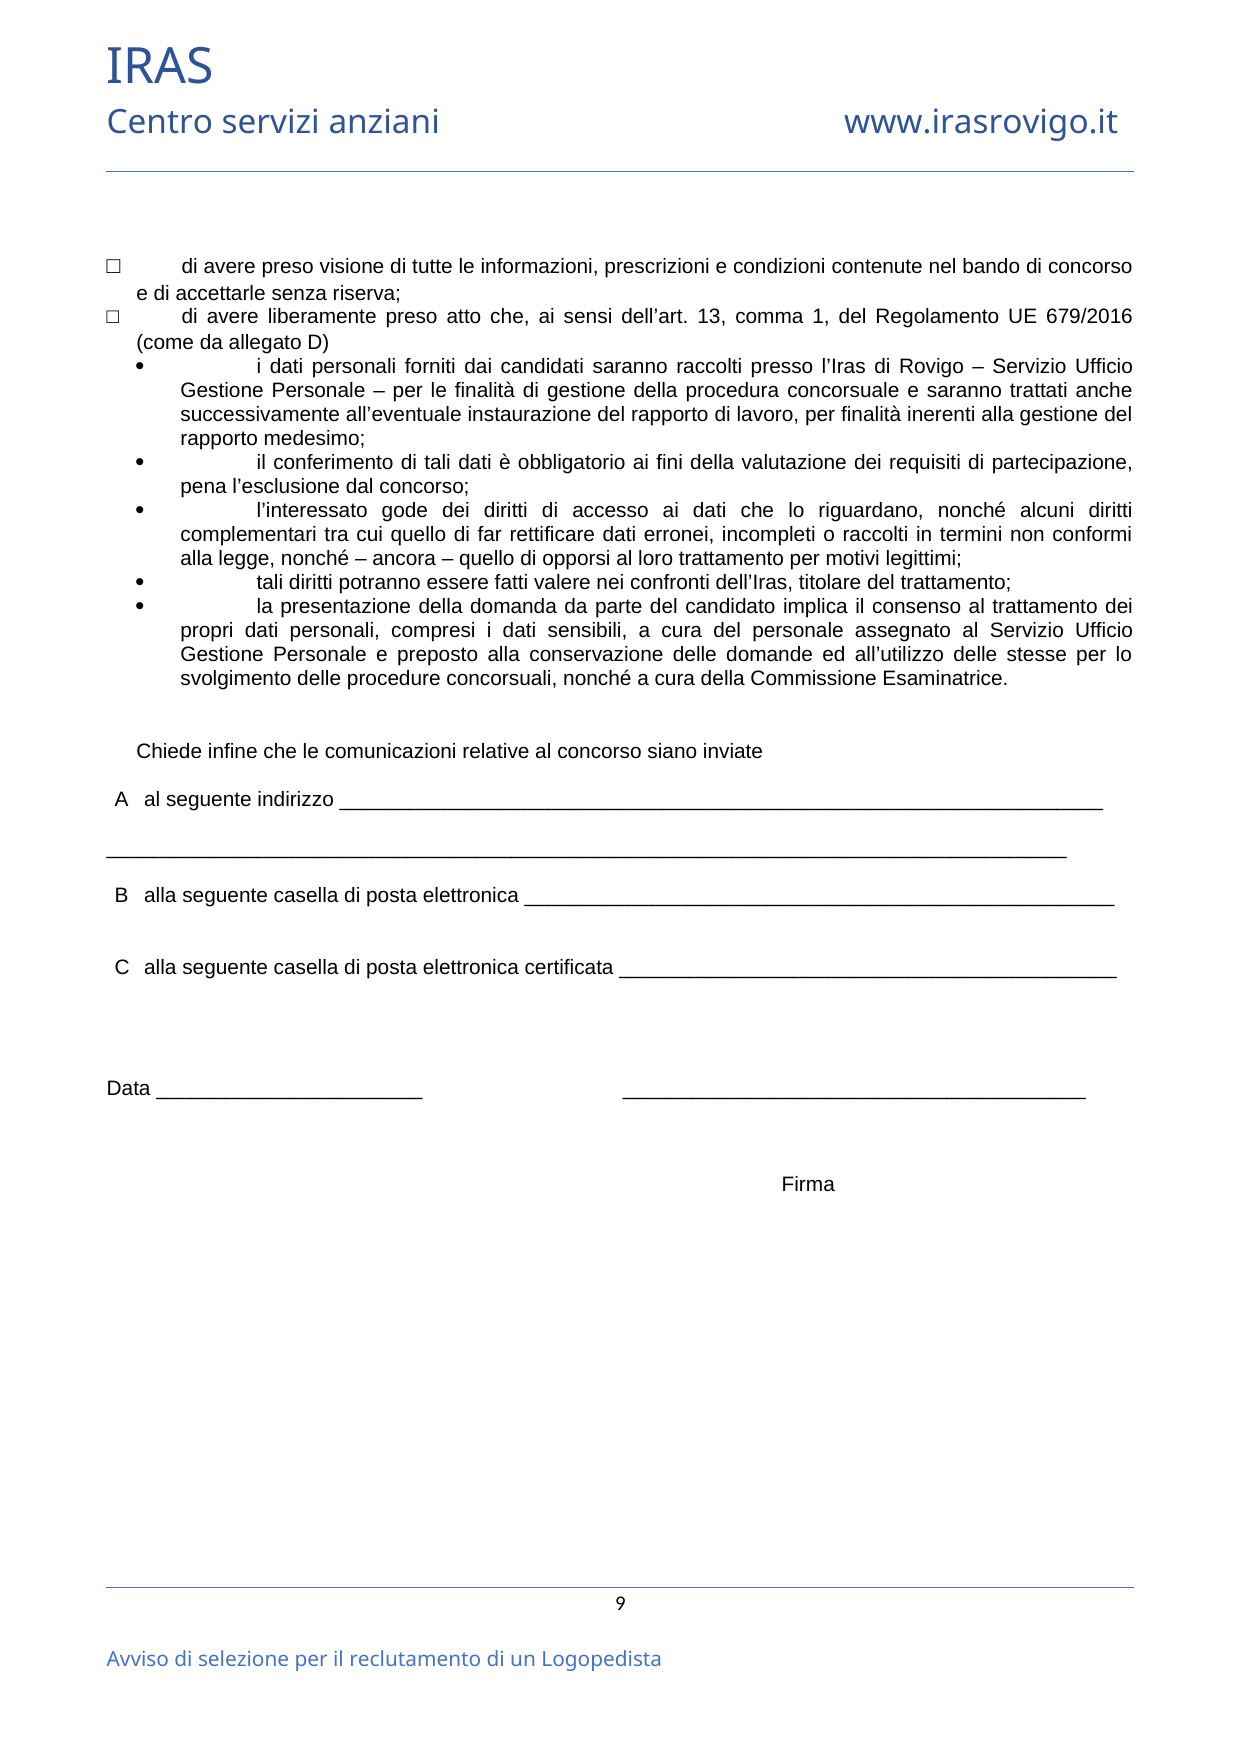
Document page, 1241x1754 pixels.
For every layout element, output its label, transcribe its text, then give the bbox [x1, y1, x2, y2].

list il conferimento di tali dati è obbligatorio ai fini della valutazione dei requisiti di partecipazione, pena l’esclusione dal concorso; [136, 450, 1134, 498]
text ___________________________________________________________________________________ [106, 835, 1134, 859]
list la presentazione della domanda da parte del candidato implica il consenso al trattamento dei propri dati personali, compresi i dati sensibili, a cura del personale assegnato al Servizio Ufficio Gestione Personale e preposto alla conservazione delle domande ed all’utilizzo delle stesse per lo svolgimento delle procedure concorsuali, nonché a cura della Commissione Esaminatrice. [136, 594, 1134, 690]
text Data _______________________ ________________________________________ [106, 1076, 1134, 1099]
list l’interessato gode dei diritti di accesso ai dati che lo riguardano, nonché alcuni diritti complementari tra cui quello di far rettificare dati erronei, incompleti o raccolti in termini non conformi alla legge, nonché – ancora – quello di opporsi al loro trattamento per motivi legittimi; [136, 498, 1134, 570]
list di avere liberamente preso atto che, ai sensi dell’art. 13, comma 1, del Regolamento UE 679/2016 (come da allegato D) [106, 304, 1134, 354]
text C alla seguente casella di posta elettronica certificata ___________________________________________ [114, 955, 1134, 979]
text Chiede infine che le comunicazioni relative al concorso siano inviate [136, 738, 1134, 762]
text B alla seguente casella di posta elettronica ___________________________________________________ [114, 883, 1134, 907]
list di avere preso visione di tutte le informazioni, prescrizioni e condizioni contenute nel bando di concorso e di accettarle senza riserva; [106, 254, 1134, 304]
text A al seguente indirizzo __________________________________________________________________ [114, 787, 1134, 811]
list tali diritti potranno essere fatti valere nei confronti dell’Iras, titolare del trattamento; [136, 570, 1134, 594]
text Firma [706, 1172, 1134, 1196]
list i dati personali forniti dai candidati saranno raccolti presso l’Iras di Rovigo – Servizio Ufficio Gestione Personale – per le finalità di gestione della procedura concorsuale e saranno trattati anche successivamente all’eventuale instaurazione del rapporto di lavoro, per finalità inerenti alla gestione del rapporto medesimo; [136, 354, 1134, 450]
